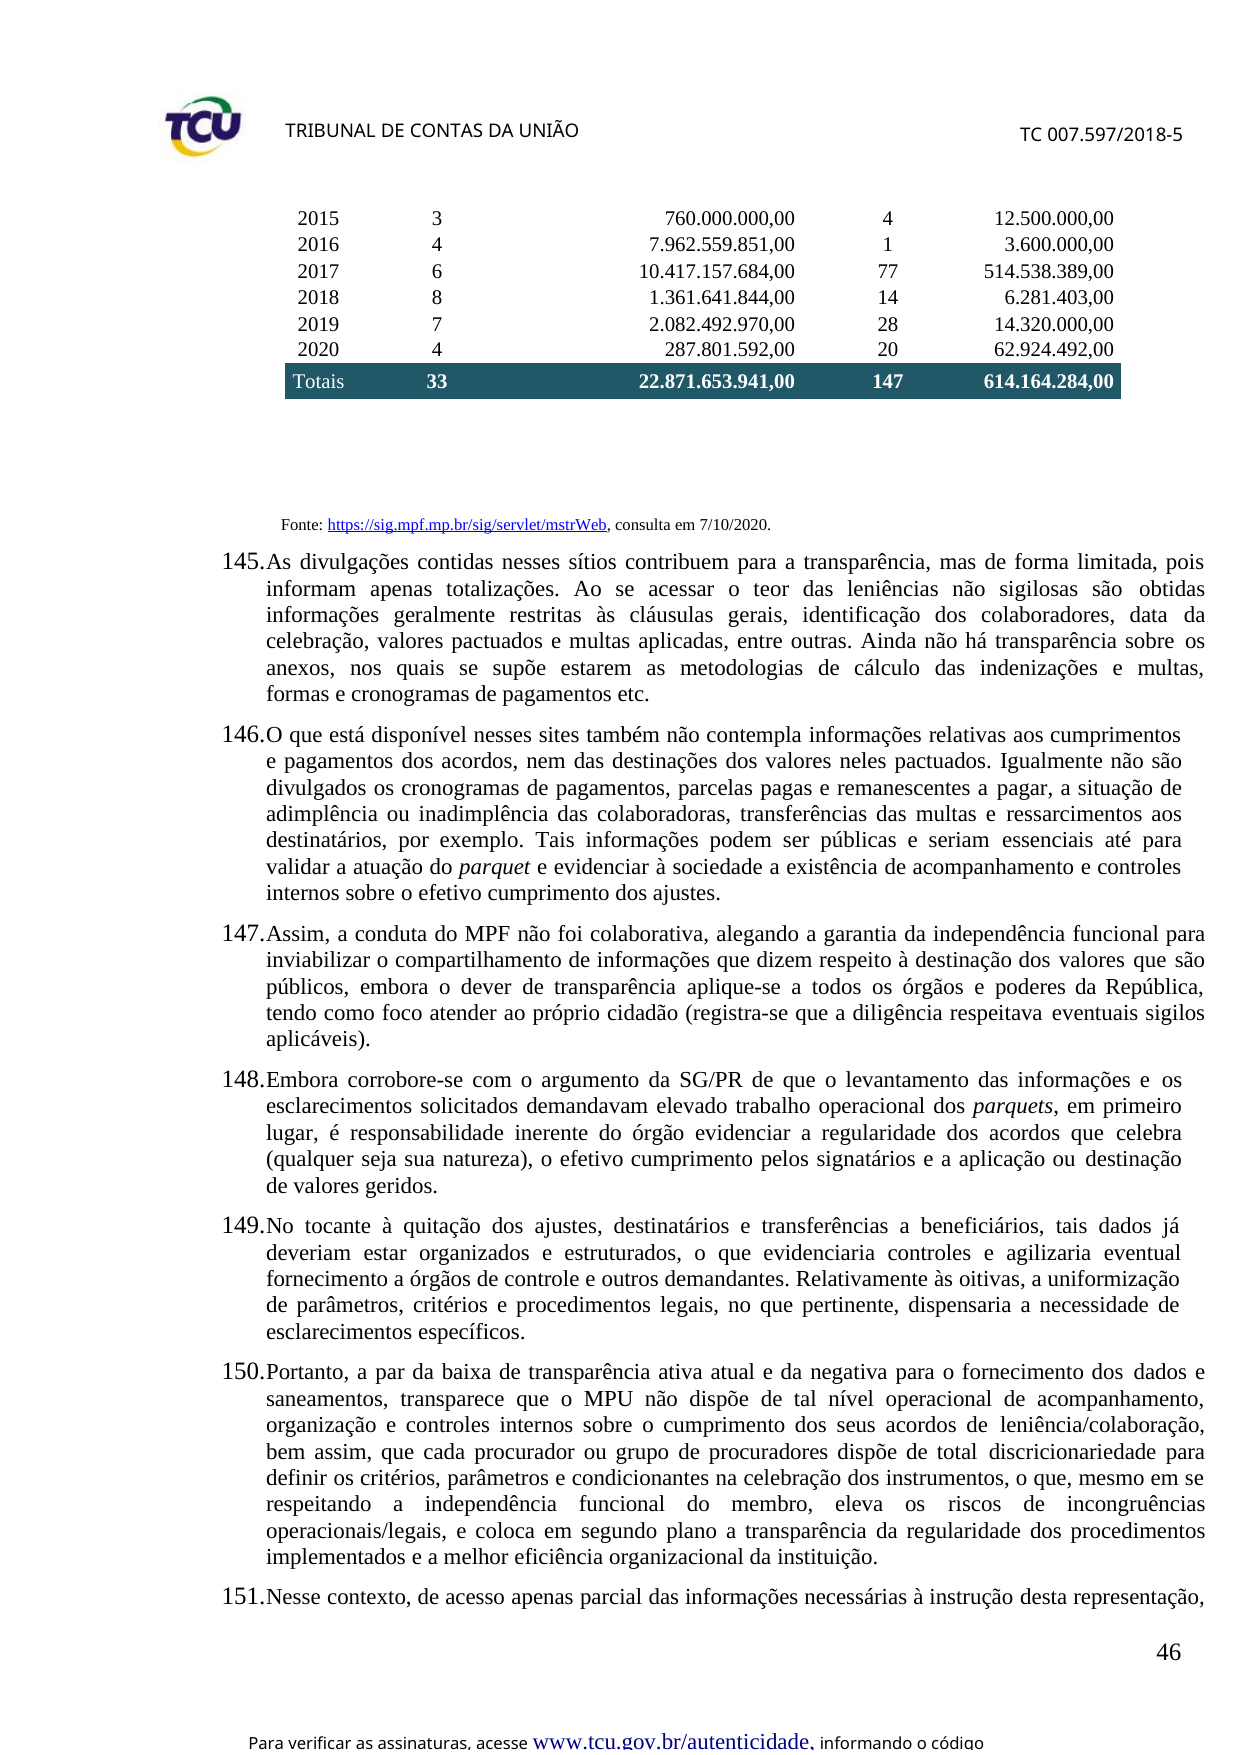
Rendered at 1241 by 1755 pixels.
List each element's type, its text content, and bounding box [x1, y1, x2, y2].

table_cell 2018 [285, 285, 385, 311]
table_cell 1.361.641.844,00 [543, 285, 833, 311]
table_cell 14.320.000,00 [943, 311, 1121, 338]
table_cell 2016 [285, 232, 385, 258]
table_header 2015 [285, 207, 385, 232]
list No tocante à quitação dos ajustes, destinatários e transferências a beneficiários, tais dados já deveriam estar organizados e estruturados, o que evidenciaria controles e agilizaria eventual fornecimento a órgãos de controle e outros demandantes. Relativamente às oitivas, a uniformização de parâmetros, critérios e procedimentos legais, no que pertinente, dispensaria a necessidade de esclarecimentos específicos. [221, 1210, 1182, 1344]
table_cell 6.281.403,00 [943, 285, 1121, 311]
list Portanto, a par da baixa de transparência ativa atual e da negativa para o fornecimento dos dados e saneamentos, transparece que o MPU não dispõe de tal nível operacional de acompanhamento, organização e controles internos sobre o cumprimento dos seus acordos de leniência/colaboração, bem assim, que cada procurador ou grupo de procuradores dispõe de total discricionariedade para definir os critérios, parâmetros e condicionantes na celebração dos instrumentos, o que, mesmo em se respeitando a independência funcional do membro, eleva os riscos de incongruências operacionais/legais, e coloca em segundo plano a transparência da regularidade dos procedimentos implementados e a melhor eficiência organizacional da instituição. [221, 1356, 1205, 1569]
table_cell 20 [833, 338, 943, 363]
table_cell 2020 [285, 338, 385, 363]
table_header 3 [385, 207, 543, 232]
table_cell 2.082.492.970,00 [543, 311, 833, 338]
table_cell 33 [385, 363, 543, 399]
table_cell 14 [833, 285, 943, 311]
table_cell 10.417.157.684,00 [543, 258, 833, 285]
list Nesse contexto, de acesso apenas parcial das informações necessárias à instrução desta representação, [221, 1582, 1205, 1610]
table_cell 22.871.653.941,00 [543, 363, 833, 399]
table_cell 614.164.284,00 [943, 363, 1121, 399]
list Assim, a conduta do MPF não foi colaborativa, alegando a garantia da independência funcional para inviabilizar o compartilhamento de informações que dizem respeito à destinação dos valores que são públicos, embora o dever de transparência aplique-se a todos os órgãos e poderes da República, tendo como foco atender ao próprio cidadão (registra-se que a diligência respeitava eventuais sigilos aplicáveis). [221, 918, 1205, 1052]
table_cell 7 [385, 311, 543, 338]
table_cell 514.538.389,00 [943, 258, 1121, 285]
table_cell 4 [385, 338, 543, 363]
list As divulgações contidas nesses sítios contribuem para a transparência, mas de forma limitada, pois informam apenas totalizações. Ao se acessar o teor das leniências não sigilosas são obtidas informações geralmente restritas às cláusulas gerais, identificação dos colaboradores, data da celebração, valores pactuados e multas aplicadas, entre outras. Ainda não há transparência sobre os anexos, nos quais se supõe estarem as metodologias de cálculo das indenizações e multas, formas e cronogramas de pagamentos etc. [221, 546, 1205, 707]
table_cell 3.600.000,00 [943, 232, 1121, 258]
table_cell 7.962.559.851,00 [543, 232, 833, 258]
table_cell 2017 [285, 258, 385, 285]
table_cell 4 [385, 232, 543, 258]
table_cell 62.924.492,00 [943, 338, 1121, 363]
table_cell 77 [833, 258, 943, 285]
table_header 760.000.000,00 [543, 207, 833, 232]
table_cell 2019 [285, 311, 385, 338]
table_cell 287.801.592,00 [543, 338, 833, 363]
table_cell 147 [833, 363, 943, 399]
table_cell Totais [285, 363, 385, 399]
table_header 12.500.000,00 [943, 207, 1121, 232]
table_cell 1 [833, 232, 943, 258]
list O que está disponível nesses sites também não contempla informações relativas aos cumprimentos e pagamentos dos acordos, nem das destinações dos valores neles pactuados. Igualmente não são divulgados os cronogramas de pagamentos, parcelas pagas e remanescentes a pagar, a situação de adimplência ou inadimplência das colaboradoras, transferências das multas e ressarcimentos aos destinatários, por exemplo. Tais informações podem ser públicas e seriam essenciais até para validar a atuação do parquet e evidenciar à sociedade a existência de acompanhamento e controles internos sobre o efetivo cumprimento dos ajustes. [221, 719, 1182, 906]
table_header 4 [833, 207, 943, 232]
text Fonte: https://sig.mpf.mp.br/sig/servlet/mstrWeb, consulta em 7/10/2020. [281, 514, 1205, 534]
table_cell 8 [385, 285, 543, 311]
table_cell 6 [385, 258, 543, 285]
table_cell 28 [833, 311, 943, 338]
list Embora corrobore-se com o argumento da SG/PR de que o levantamento das informações e os esclarecimentos solicitados demandavam elevado trabalho operacional dos parquets, em primeiro lugar, é responsabilidade inerente do órgão evidenciar a regularidade dos acordos que celebra (qualquer seja sua natureza), o efetivo cumprimento pelos signatários e a aplicação ou destinação de valores geridos. [221, 1064, 1182, 1198]
